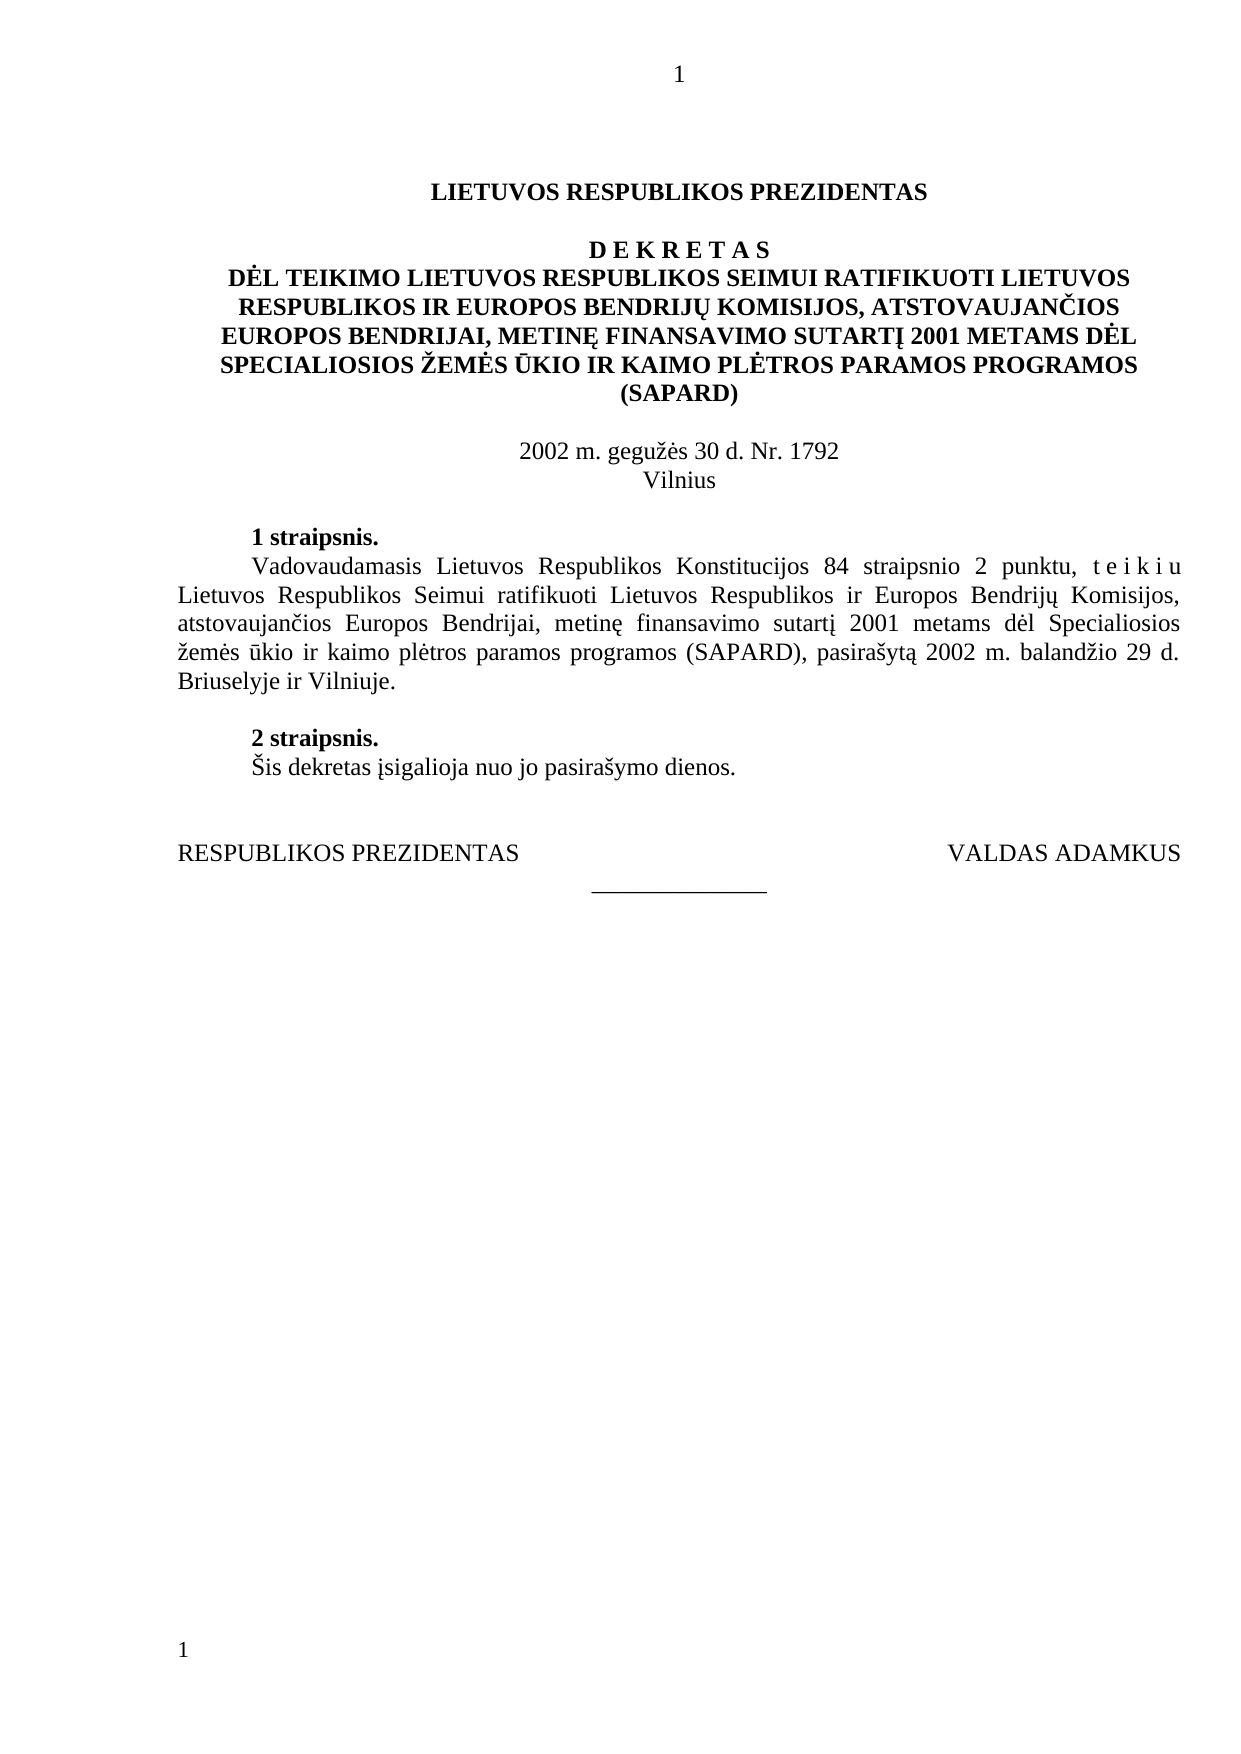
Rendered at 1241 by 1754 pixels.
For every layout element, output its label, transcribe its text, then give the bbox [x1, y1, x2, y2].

text 1 straipsnis. [177, 522, 1181, 551]
text 2002 m. gegužės 30 d. Nr. 1792 [177, 436, 1181, 465]
text LIETUVOS RESPUBLIKOS PREZIDENTAS [177, 177, 1181, 206]
text Šis dekretas įsigalioja nuo jo pasirašymo dienos. [177, 752, 1181, 781]
text 2 straipsnis. [177, 723, 1181, 752]
text D E K R E T A S [177, 235, 1181, 263]
text RESPUBLIKOS PREZIDENTAS VALDAS ADAMKUS [177, 838, 1181, 867]
text DĖL TEIKIMO LIETUVOS RESPUBLIKOS SEIMUI RATIFIKUOTI LIETUVOS RESPUBLIKOS IR EUROPOS BENDRIJŲ KOMISIJOS, ATSTOVAUJANČIOS EUROPOS BENDRIJAI, METINĘ FINANSAVIMO SUTARTĮ 2001 METAMS DĖL SPECIALIOSIOS ŽEMĖS ŪKIO IR KAIMO PLĖTROS PARAMOS PROGRAMOS (SAPARD) [177, 263, 1181, 407]
text ______________ [177, 867, 1181, 896]
text Vadovaudamasis Lietuvos Respublikos Konstitucijos 84 straipsnio 2 punktu, teikiu Lietuvos Respublikos Seimui ratifikuoti Lietuvos Respublikos ir Europos Bendrijų Komisijos, atstovaujančios Europos Bendrijai, metinę finansavimo sutartį 2001 metams dėl Specialiosios žemės ūkio ir kaimo plėtros paramos programos (SAPARD), pasirašytą 2002 m. balandžio 29 d. Briuselyje ir Vilniuje. [177, 551, 1181, 695]
text Vilnius [177, 465, 1181, 493]
